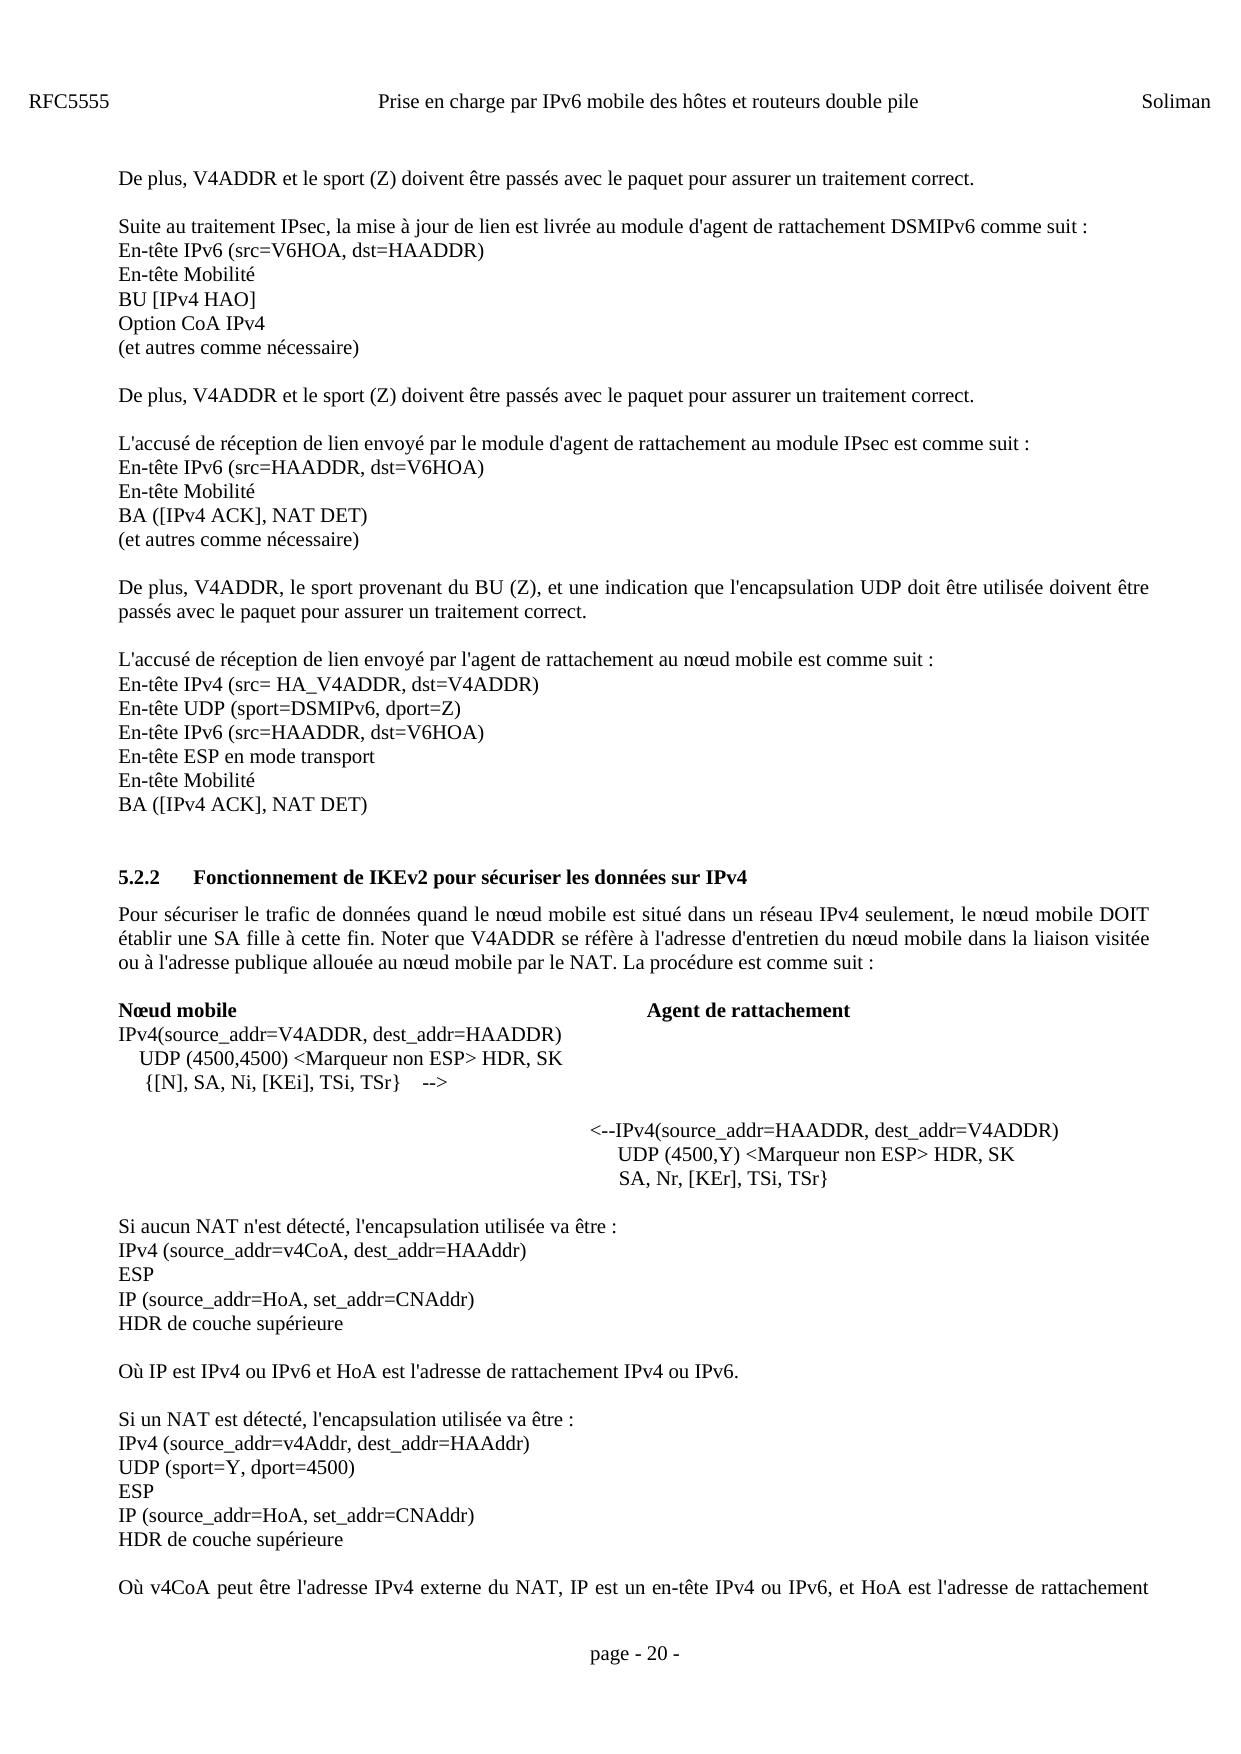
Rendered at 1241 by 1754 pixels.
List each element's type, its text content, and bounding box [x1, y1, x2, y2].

text De plus, V4ADDR et le sport (Z) doivent être passés avec le paquet pour assurer un traitement correct. [118, 383, 1151, 407]
text Si un NAT est détecté, l'encapsulation utilisée va être : [118, 1407, 1151, 1431]
text {[N], SA, Ni, [KEi], TSi, TSr} --> [118, 1070, 1151, 1094]
text BU [IPv4 HAO] [118, 286, 1151, 311]
text IPv4 (source_addr=v4CoA, dest_addr=HAAddr) [118, 1238, 1151, 1262]
text IP (source_addr=HoA, set_addr=CNAddr) [118, 1286, 1151, 1311]
text SA, Nr, [KEr], TSi, TSr} [118, 1166, 1151, 1190]
text IPv4(source_addr=V4ADDR, dest_addr=HAADDR) [118, 1022, 1151, 1046]
text Suite au traitement IPsec, la mise à jour de lien est livrée au module d'agent de rattachement DSMIPv6 comme suit : [118, 214, 1151, 238]
text De plus, V4ADDR, le sport provenant du BU (Z), et une indication que l'encapsulation UDP doit être utilisée doivent être passés avec le paquet pour assurer un traitement correct. [118, 575, 1151, 623]
text (et autres comme nécessaire) [118, 334, 1151, 359]
text De plus, V4ADDR et le sport (Z) doivent être passés avec le paquet pour assurer un traitement correct. [118, 166, 1151, 190]
text En-tête Mobilité [118, 479, 1151, 503]
text Nœud mobile Agent de rattachement [118, 998, 1151, 1022]
text BA ([IPv4 ACK], NAT DET) [118, 503, 1151, 527]
text En-tête IPv6 (src=HAADDR, dst=V6HOA) [118, 455, 1151, 479]
text L'accusé de réception de lien envoyé par l'agent de rattachement au nœud mobile est comme suit : [118, 647, 1151, 671]
text En-tête IPv4 (src= HA_V4ADDR, dst=V4ADDR) [118, 671, 1151, 696]
text Si aucun NAT n'est détecté, l'encapsulation utilisée va être : [118, 1214, 1151, 1238]
text Où v4CoA peut être l'adresse IPv4 externe du NAT, IP est un en-tête IPv4 ou IPv6, et HoA est l'adresse de rattachement [118, 1575, 1151, 1599]
text En-tête Mobilité [118, 768, 1151, 792]
text UDP (sport=Y, dport=4500) [118, 1455, 1151, 1479]
text HDR de couche supérieure [118, 1311, 1151, 1334]
subtitle 5.2.2 Fonctionnement de IKEv2 pour sécuriser les données sur IPv4 [118, 865, 1151, 889]
text Pour sécuriser le trafic de données quand le nœud mobile est situé dans un réseau IPv4 seulement, le nœud mobile DOIT établir une SA fille à cette fin. Noter que V4ADDR se réfère à l'adresse d'entretien du nœud mobile dans la liaison visitée ou à l'adresse publique allouée au nœud mobile par le NAT. La procédure est comme suit : [118, 901, 1151, 974]
text HDR de couche supérieure [118, 1527, 1151, 1551]
text ESP [118, 1262, 1151, 1286]
text (et autres comme nécessaire) [118, 527, 1151, 551]
text En-tête ESP en mode transport [118, 744, 1151, 768]
text En-tête IPv6 (src=V6HOA, dst=HAADDR) [118, 238, 1151, 262]
text L'accusé de réception de lien envoyé par le module d'agent de rattachement au module IPsec est comme suit : [118, 431, 1151, 455]
text Option CoA IPv4 [118, 311, 1151, 334]
text BA ([IPv4 ACK], NAT DET) [118, 792, 1151, 816]
text En-tête UDP (sport=DSMIPv6, dport=Z) [118, 696, 1151, 719]
text En-tête IPv6 (src=HAADDR, dst=V6HOA) [118, 719, 1151, 744]
text ESP [118, 1479, 1151, 1503]
text Où IP est IPv4 ou IPv6 et HoA est l'adresse de rattachement IPv4 ou IPv6. [118, 1359, 1151, 1383]
text UDP (4500,4500) <Marqueur non ESP> HDR, SK [118, 1046, 1151, 1070]
text IPv4 (source_addr=v4Addr, dest_addr=HAAddr) [118, 1431, 1151, 1455]
text IP (source_addr=HoA, set_addr=CNAddr) [118, 1503, 1151, 1527]
text <--IPv4(source_addr=HAADDR, dest_addr=V4ADDR) [118, 1118, 1151, 1142]
text UDP (4500,Y) <Marqueur non ESP> HDR, SK [118, 1142, 1151, 1166]
text En-tête Mobilité [118, 262, 1151, 286]
